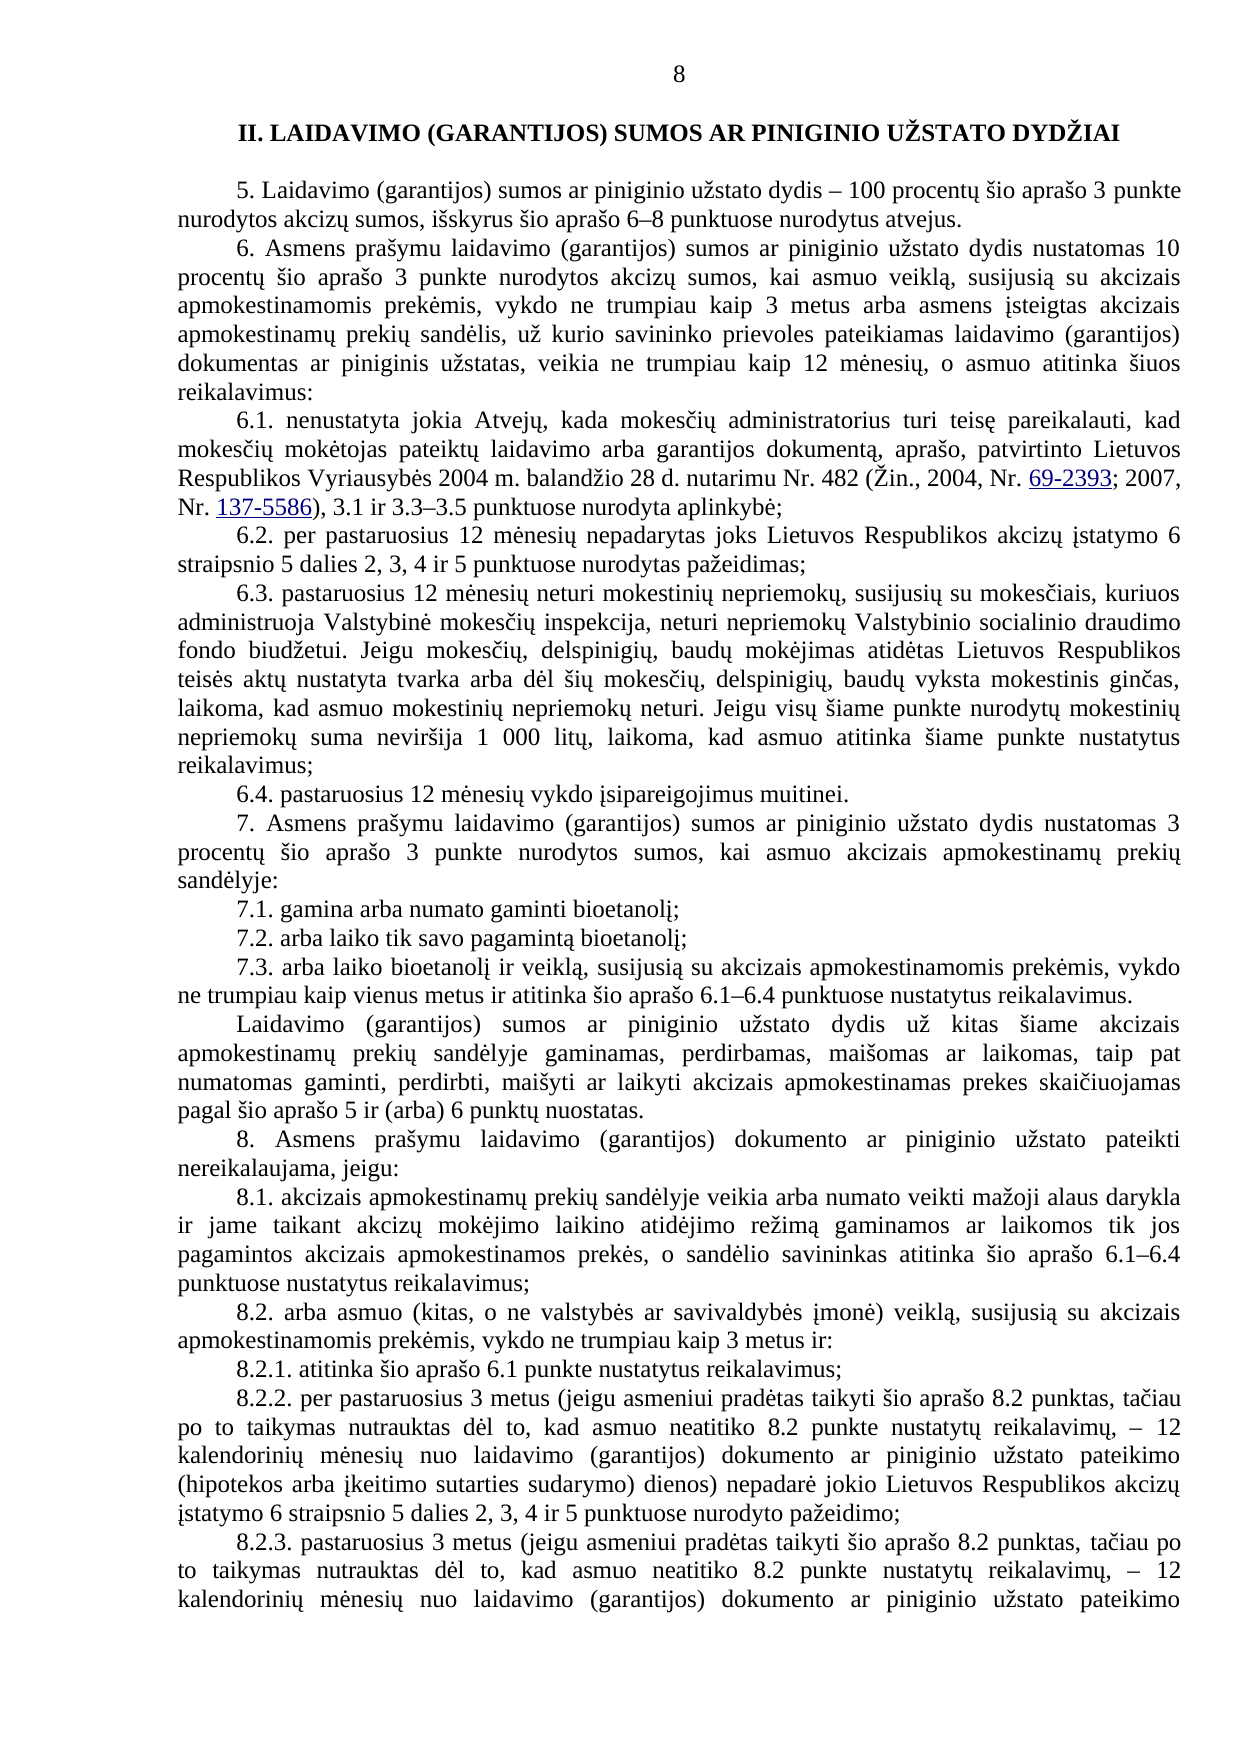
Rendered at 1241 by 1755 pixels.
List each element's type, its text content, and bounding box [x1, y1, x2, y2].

text 8.2.1. atitinka šio aprašo 6.1 punkte nustatytus reikalavimus; [177, 1354, 1181, 1383]
text 8.2. arba asmuo (kitas, o ne valstybės ar savivaldybės įmonė) veiklą, susijusią su akcizais apmokestinamomis prekėmis, vykdo ne trumpiau kaip 3 metus ir: [177, 1297, 1181, 1354]
text II. LAIDAVIMO (GARANTIJOS) SUMOS AR PINIGINIO UŽSTATO DYDŽIAI [177, 118, 1181, 147]
text 6. Asmens prašymu laidavimo (garantijos) sumos ar piniginio užstato dydis nustatomas 10 procentų šio aprašo 3 punkte nurodytos akcizų sumos, kai asmuo veiklą, susijusią su akcizais apmokestinamomis prekėmis, vykdo ne trumpiau kaip 3 metus arba asmens įsteigtas akcizais apmokestinamų prekių sandėlis, už kurio savininko prievoles pateikiamas laidavimo (garantijos) dokumentas ar piniginis užstatas, veikia ne trumpiau kaip 12 mėnesių, o asmuo atitinka šiuos reikalavimus: [177, 233, 1181, 406]
text 8.2.2. per pastaruosius 3 metus (jeigu asmeniui pradėtas taikyti šio aprašo 8.2 punktas, tačiau po to taikymas nutrauktas dėl to, kad asmuo neatitiko 8.2 punkte nustatytų reikalavimų, – 12 kalendorinių mėnesių nuo laidavimo (garantijos) dokumento ar piniginio užstato pateikimo (hipotekos arba įkeitimo sutarties sudarymo) dienos) nepadarė jokio Lietuvos Respublikos akcizų įstatymo 6 straipsnio 5 dalies 2, 3, 4 ir 5 punktuose nurodyto pažeidimo; [177, 1383, 1181, 1527]
text 6.3. pastaruosius 12 mėnesių neturi mokestinių nepriemokų, susijusių su mokesčiais, kuriuos administruoja Valstybinė mokesčių inspekcija, neturi nepriemokų Valstybinio socialinio draudimo fondo biudžetui. Jeigu mokesčių, delspinigių, baudų mokėjimas atidėtas Lietuvos Respublikos teisės aktų nustatyta tvarka arba dėl šių mokesčių, delspinigių, baudų vyksta mokestinis ginčas, laikoma, kad asmuo mokestinių nepriemokų neturi. Jeigu visų šiame punkte nurodytų mokestinių nepriemokų suma neviršija 1 000 litų, laikoma, kad asmuo atitinka šiame punkte nustatytus reikalavimus; [177, 578, 1181, 779]
text 6.4. pastaruosius 12 mėnesių vykdo įsipareigojimus muitinei. [177, 779, 1181, 808]
text 8.1. akcizais apmokestinamų prekių sandėlyje veikia arba numato veikti mažoji alaus darykla ir jame taikant akcizų mokėjimo laikino atidėjimo režimą gaminamos ar laikomos tik jos pagamintos akcizais apmokestinamos prekės, o sandėlio savininkas atitinka šio aprašo 6.1–6.4 punktuose nustatytus reikalavimus; [177, 1182, 1181, 1297]
text Laidavimo (garantijos) sumos ar piniginio užstato dydis už kitas šiame akcizais apmokestinamų prekių sandėlyje gaminamas, perdirbamas, maišomas ar laikomas, taip pat numatomas gaminti, perdirbti, maišyti ar laikyti akcizais apmokestinamas prekes skaičiuojamas pagal šio aprašo 5 ir (arba) 6 punktų nuostatas. [177, 1009, 1181, 1124]
text 6.1. nenustatyta jokia Atvejų, kada mokesčių administratorius turi teisę pareikalauti, kad mokesčių mokėtojas pateiktų laidavimo arba garantijos dokumentą, aprašo, patvirtinto Lietuvos Respublikos Vyriausybės 2004 m. balandžio 28 d. nutarimu Nr. 482 (Žin., 2004, Nr. 69-2393; 2007, Nr. 137-5586), 3.1 ir 3.3–3.5 punktuose nurodyta aplinkybė; [177, 406, 1181, 521]
text 5. Laidavimo (garantijos) sumos ar piniginio užstato dydis – 100 procentų šio aprašo 3 punkte nurodytos akcizų sumos, išskyrus šio aprašo 6–8 punktuose nurodytus atvejus. [177, 176, 1181, 233]
text 8.2.3. pastaruosius 3 metus (jeigu asmeniui pradėtas taikyti šio aprašo 8.2 punktas, tačiau po to taikymas nutrauktas dėl to, kad asmuo neatitiko 8.2 punkte nustatytų reikalavimų, – 12 kalendorinių mėnesių nuo laidavimo (garantijos) dokumento ar piniginio užstato pateikimo [177, 1527, 1181, 1613]
text 6.2. per pastaruosius 12 mėnesių nepadarytas joks Lietuvos Respublikos akcizų įstatymo 6 straipsnio 5 dalies 2, 3, 4 ir 5 punktuose nurodytas pažeidimas; [177, 521, 1181, 578]
text 7.2. arba laiko tik savo pagamintą bioetanolį; [177, 923, 1181, 952]
text 7. Asmens prašymu laidavimo (garantijos) sumos ar piniginio užstato dydis nustatomas 3 procentų šio aprašo 3 punkte nurodytos sumos, kai asmuo akcizais apmokestinamų prekių sandėlyje: [177, 808, 1181, 894]
text 7.1. gamina arba numato gaminti bioetanolį; [177, 894, 1181, 923]
text 8. Asmens prašymu laidavimo (garantijos) dokumento ar piniginio užstato pateikti nereikalaujama, jeigu: [177, 1124, 1181, 1182]
text 7.3. arba laiko bioetanolį ir veiklą, susijusią su akcizais apmokestinamomis prekėmis, vykdo ne trumpiau kaip vienus metus ir atitinka šio aprašo 6.1–6.4 punktuose nustatytus reikalavimus. [177, 952, 1181, 1009]
